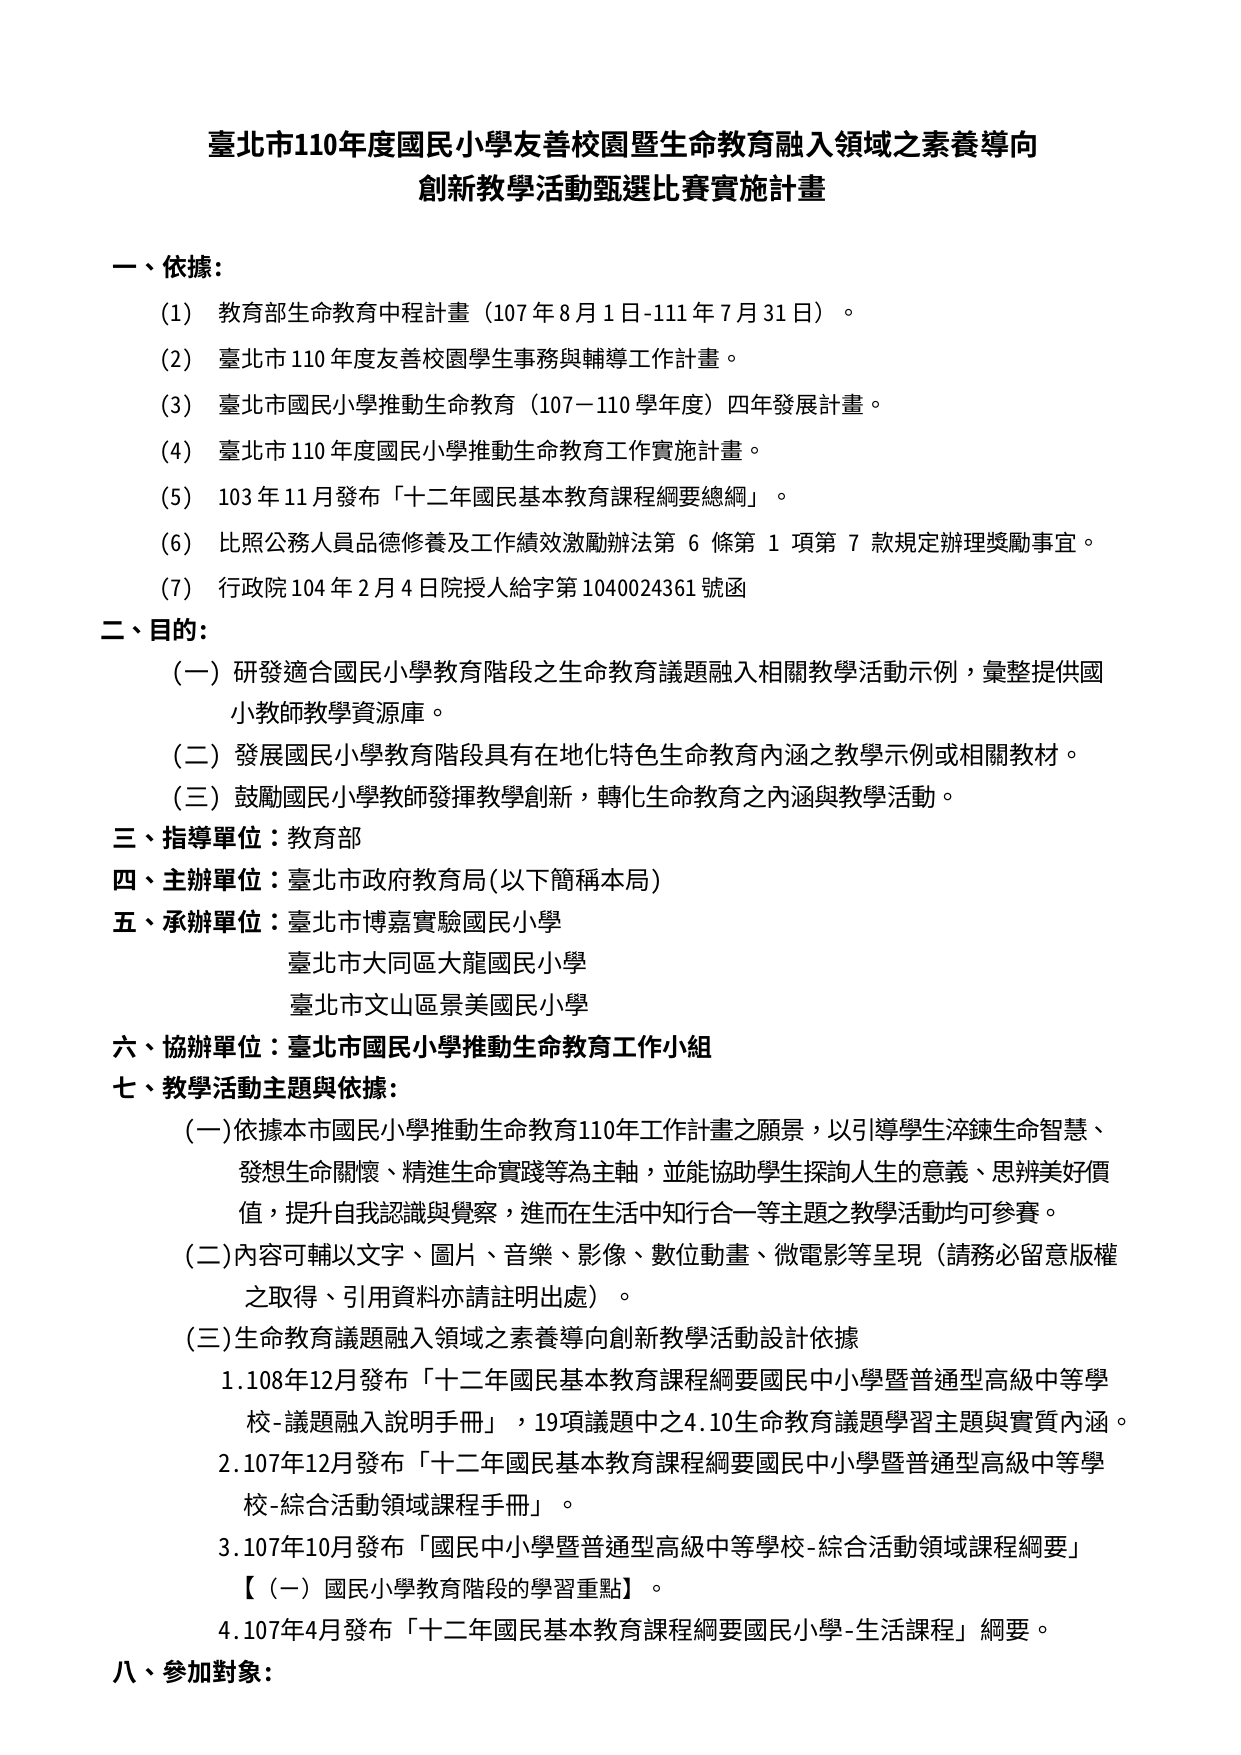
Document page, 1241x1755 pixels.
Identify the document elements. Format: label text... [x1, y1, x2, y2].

text 3.107年10月發布「國民中小學暨普通型高級中等學校-綜合活動領域課程綱要」 [100, 1523, 1145, 1564]
text 五、承辦單位：臺北市博嘉實驗國民小學 [112, 898, 761, 939]
text (三) 鼓勵國民小學教師發揮教學創新，轉化生命教育之內涵與教學活動。 [172, 773, 1128, 814]
subtitle 八、參加對象: [112, 1648, 1145, 1689]
list 臺北市110年度國民小學推動生命教育工作實施計畫。 [159, 423, 1145, 468]
text 校-議題融入說明手冊」，19項議題中之4.10生命教育議題學習主題與實質內涵。 [100, 1398, 1159, 1439]
list 教育部生命教育中程計畫（107年8月1日-111年7月31日）。 [159, 285, 1145, 331]
text 4.107年4月發布「十二年國民基本教育課程綱要國民小學-生活課程」綱要。 [175, 1606, 1145, 1648]
text (二)內容可輔以文字、圖片、音樂、影像、數位動畫、微電影等呈現（請務必留意版權 [159, 1231, 1128, 1273]
text (三)生命教育議題融入領域之素養導向創新教學活動設計依據 [159, 1314, 1145, 1356]
list 臺北市國民小學推動生命教育（107－110學年度）四年發展計畫。 [159, 377, 1145, 423]
text 之取得、引用資料亦請註明出處）。 [159, 1273, 1128, 1314]
text 2.107年12月發布「十二年國民基本教育課程綱要國民中小學暨普通型高級中等學 [100, 1439, 1145, 1481]
list 103年11月發布「十二年國民基本教育課程綱要總綱」。 [159, 468, 1145, 514]
text 校-綜合活動領域課程手冊」。 [100, 1481, 1145, 1523]
text 創新教學活動甄選比賽實施計畫 [100, 166, 1145, 208]
text (一)依據本市國民小學推動生命教育110年工作計畫之願景，以引導學生淬鍊生命智慧、 [159, 1106, 1128, 1148]
text 二、目的: [100, 606, 1131, 648]
text 臺北市大同區大龍國民小學 [112, 939, 761, 981]
text 發想生命關懷、精進生命實踐等為主軸，並能協助學生探詢人生的意義、思辨美好價 [159, 1148, 1128, 1189]
text 臺北市文山區景美國民小學 [289, 981, 642, 1023]
text (二) 發展國民小學教育階段具有在地化特色生命教育內涵之教學示例或相關教材。 [172, 731, 1128, 773]
list 比照公務人員品德修養及工作績效激勵辦法第 6 條第 1 項第 7 款規定辦理獎勵事宜。 [159, 514, 1145, 560]
text (一) 研發適合國民小學教育階段之生命教育議題融入相關教學活動示例，彙整提供國 小教師教學資源庫。 [172, 648, 1128, 731]
subtitle 七、教學活動主題與依據: [112, 1064, 1145, 1106]
list 行政院104年2月4日院授人給字第1040024361號函 [159, 560, 1145, 606]
text 【（ㄧ）國民小學教育階段的學習重點】。 [100, 1564, 1145, 1606]
list 臺北市110年度友善校園學生事務與輔導工作計畫。 [159, 331, 1145, 377]
text 四、主辦單位：臺北市政府教育局(以下簡稱本局) [112, 856, 761, 898]
text 臺北市110年度國民小學友善校園暨生命教育融入領域之素養導向 [100, 121, 1145, 163]
text 三、指導單位：教育部 [112, 814, 1145, 856]
text 1.108年12月發布「十二年國民基本教育課程綱要國民中小學暨普通型高級中等學 [100, 1356, 1145, 1398]
subtitle 六、協辦單位：臺北市國民小學推動生命教育工作小組 [112, 1023, 1145, 1064]
subtitle 一、依據: [112, 243, 1145, 285]
text 值，提升自我認識與覺察，進而在生活中知行合一等主題之教學活動均可參賽。 [159, 1189, 1128, 1231]
